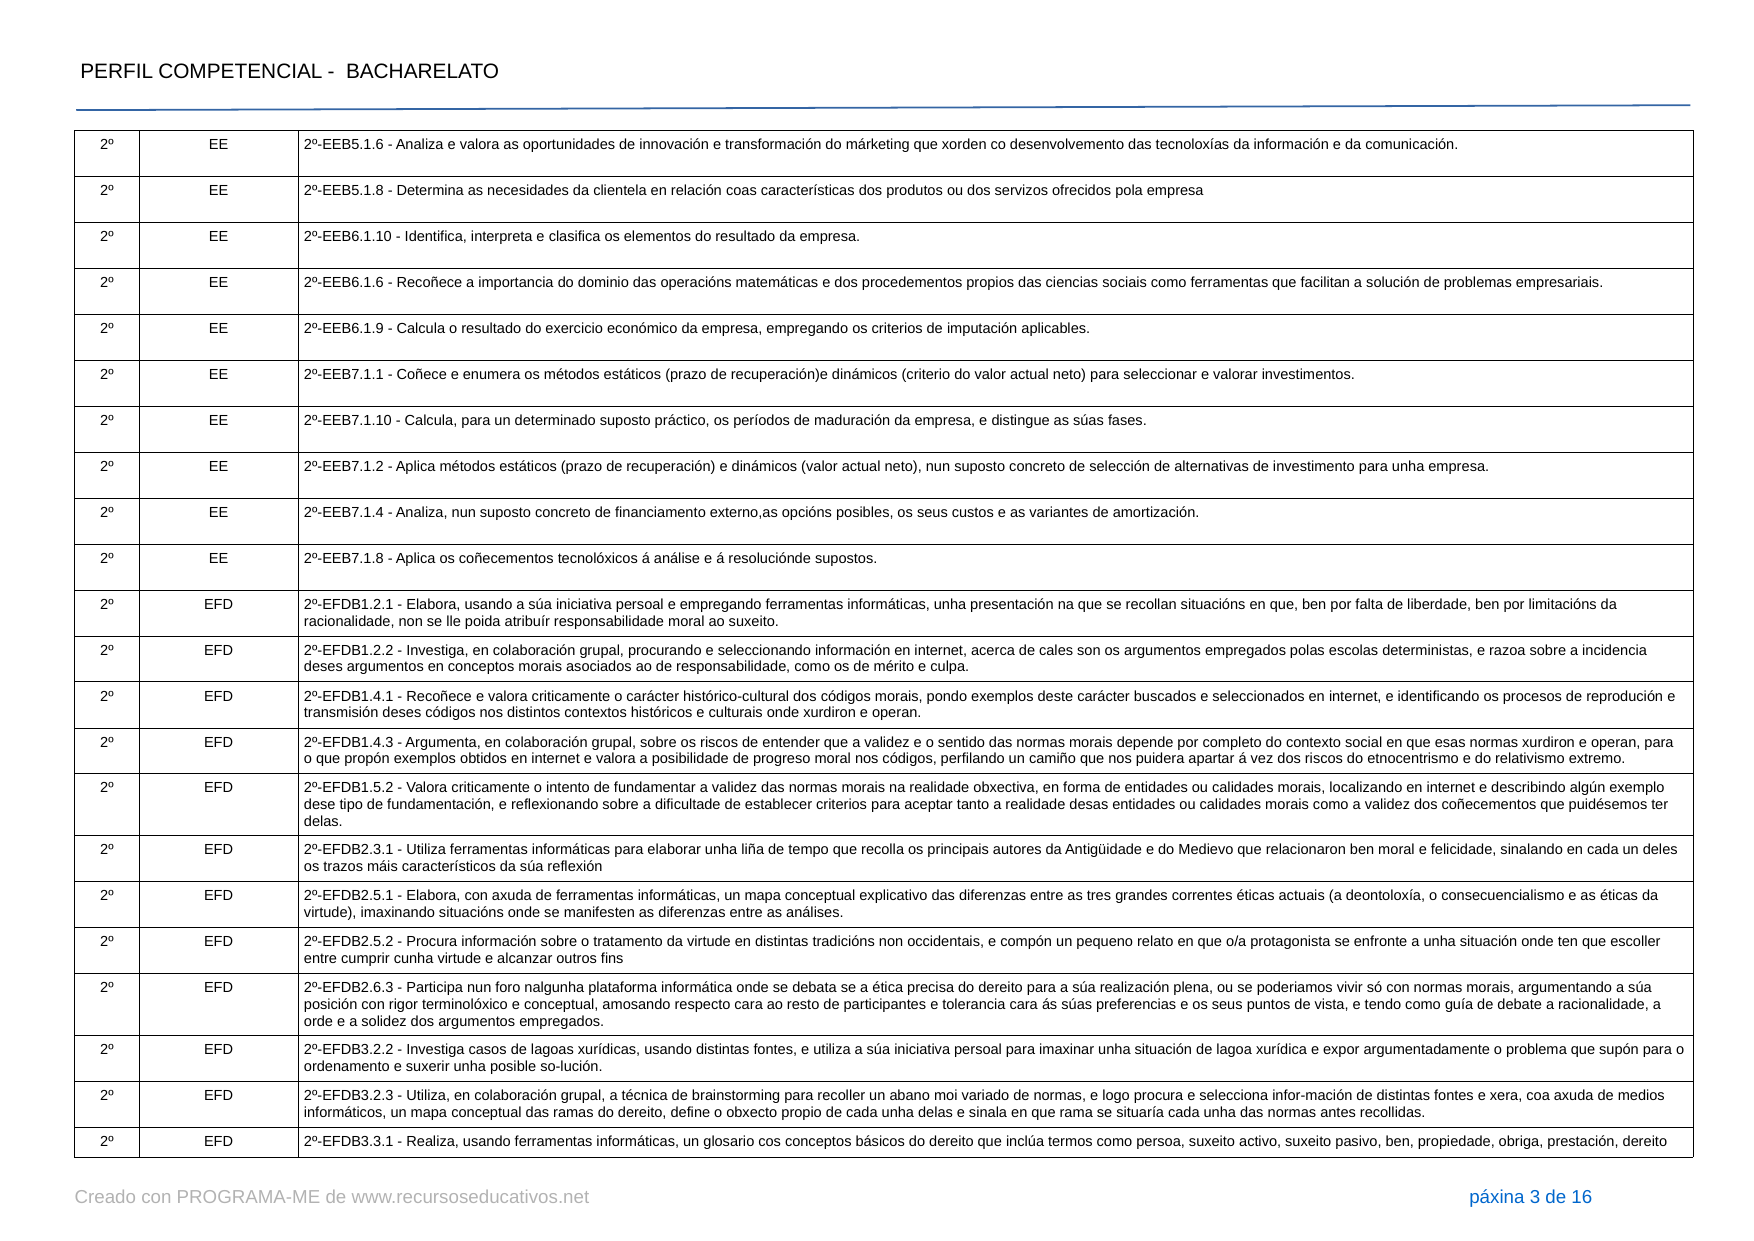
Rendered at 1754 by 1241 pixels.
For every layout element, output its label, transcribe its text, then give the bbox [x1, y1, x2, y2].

table_cell EE [140, 315, 298, 360]
table_cell 2º [75, 545, 139, 589]
table_cell EFD [140, 974, 298, 1035]
table_cell 2º [75, 729, 139, 773]
table_cell 2º [75, 1128, 139, 1157]
table_cell EFD [140, 1082, 298, 1127]
table_cell 2º [75, 591, 139, 636]
table_cell EFD [140, 928, 298, 973]
table_cell 2º [75, 774, 139, 835]
table_cell EFD [140, 729, 298, 773]
table_cell EE [140, 545, 298, 589]
table_cell EFD [140, 637, 298, 681]
table_cell 2º-EEB7.1.8 - Aplica os coñecementos tecnolóxicos á análise e á resoluciónde supostos. [299, 545, 1693, 589]
table_cell 2º-EFDB2.3.1 - Utiliza ferramentas informáticas para elaborar unha liña de tempo que recolla os principais autores da Antigüidade e do Medievo que relacionaron ben moral e felicidade, sinalando en cada un deles os trazos máis característicos da súa reflexión [299, 836, 1693, 881]
table_cell 2º-EFDB1.4.3 - Argumenta, en colaboración grupal, sobre os riscos de entender que a validez e o sentido das normas morais depende por completo do contexto social en que esas normas xurdiron e operan, para o que propón exemplos obtidos en internet e valora a posibilidade de progreso moral nos códigos, perfilando un camiño que nos puidera apartar á vez dos riscos do etnocentrismo e do relativismo extremo. [299, 729, 1693, 773]
table_cell EFD [140, 682, 298, 727]
table_cell 2º-EFDB2.5.2 - Procura información sobre o tratamento da virtude en distintas tradicións non occidentais, e compón un pequeno relato en que o/a protagonista se enfronte a unha situación onde ten que escoller entre cumprir cunha virtude e alcanzar outros fins [299, 928, 1693, 973]
table_cell 2º-EEB7.1.1 - Coñece e enumera os métodos estáticos (prazo de recuperación)e dinámicos (criterio do valor actual neto) para seleccionar e valorar investimentos. [299, 361, 1693, 406]
table_cell 2º-EEB6.1.6 - Recoñece a importancia do dominio das operacións matemáticas e dos procedementos propios das ciencias sociais como ferramentas que facilitan a solución de problemas empresariais. [299, 269, 1693, 314]
table_cell EE [140, 453, 298, 498]
table_cell 2º [75, 269, 139, 314]
table_cell 2º [75, 836, 139, 881]
table_cell 2º [75, 453, 139, 498]
table_cell 2º [75, 177, 139, 222]
table_cell 2º-EFDB2.6.3 - Participa nun foro nalgunha plataforma informática onde se debata se a ética precisa do dereito para a súa realización plena, ou se poderiamos vivir só con normas morais, argumentando a súa posición con rigor terminolóxico e conceptual, amosando respecto cara ao resto de participantes e tolerancia cara ás súas preferencias e os seus puntos de vista, e tendo como guía de debate a racionalidade, a orde e a solidez dos argumentos empregados. [299, 974, 1693, 1035]
table_cell EFD [140, 836, 298, 881]
table_cell EFD [140, 591, 298, 636]
table_cell 2º [75, 499, 139, 544]
table_cell EE [140, 407, 298, 452]
table_cell 2º-EFDB1.4.1 - Recoñece e valora criticamente o carácter histórico-cultural dos códigos morais, pondo exemplos deste carácter buscados e seleccionados en internet, e identificando os procesos de reprodución e transmisión deses códigos nos distintos contextos históricos e culturais onde xurdiron e operan. [299, 682, 1693, 727]
table_cell 2º [75, 315, 139, 360]
table_cell 2º-EEB5.1.6 - Analiza e valora as oportunidades de innovación e transformación do márketing que xorden co desenvolvemento das tecnoloxías da información e da comunicación. [299, 131, 1693, 176]
table_cell EFD [140, 1036, 298, 1081]
table_cell EE [140, 361, 298, 406]
table_cell 2º-EFDB2.5.1 - Elabora, con axuda de ferramentas informáticas, un mapa conceptual explicativo das diferenzas entre as tres grandes correntes éticas actuais (a deontoloxía, o consecuencialismo e as éticas da virtude), imaxinando situacións onde se manifesten as diferenzas entre as análises. [299, 882, 1693, 927]
table_cell 2º-EFDB3.2.2 - Investiga casos de lagoas xurídicas, usando distintas fontes, e utiliza a súa iniciativa persoal para imaxinar unha situación de lagoa xurídica e expor argumentadamente o problema que supón para o ordenamento e suxerir unha posible so-lución. [299, 1036, 1693, 1081]
table_cell EE [140, 269, 298, 314]
table_cell 2º [75, 361, 139, 406]
table_cell 2º [75, 682, 139, 727]
table_cell 2º [75, 974, 139, 1035]
table_cell 2º-EEB6.1.9 - Calcula o resultado do exercicio económico da empresa, empregando os criterios de imputación aplicables. [299, 315, 1693, 360]
table_cell 2º [75, 1036, 139, 1081]
table_cell 2º [75, 882, 139, 927]
table_cell 2º [75, 131, 139, 176]
table_cell 2º-EFDB3.3.1 - Realiza, usando ferramentas informáticas, un glosario cos conceptos básicos do dereito que inclúa termos como persoa, suxeito activo, suxeito pasivo, ben, propiedade, obriga, prestación, dereito [299, 1128, 1693, 1157]
table_cell EE [140, 131, 298, 176]
table_cell 2º-EEB6.1.10 - Identifica, interpreta e clasifica os elementos do resultado da empresa. [299, 223, 1693, 268]
table_cell EFD [140, 1128, 298, 1157]
table_cell EFD [140, 882, 298, 927]
table_cell 2º-EEB7.1.10 - Calcula, para un determinado suposto práctico, os períodos de maduración da empresa, e distingue as súas fases. [299, 407, 1693, 452]
table_cell 2º-EEB7.1.2 - Aplica métodos estáticos (prazo de recuperación) e dinámicos (valor actual neto), nun suposto concreto de selección de alternativas de investimento para unha empresa. [299, 453, 1693, 498]
table_cell 2º [75, 1082, 139, 1127]
table_cell 2º [75, 637, 139, 681]
table_cell EE [140, 499, 298, 544]
table_cell 2º-EFDB1.2.1 - Elabora, usando a súa iniciativa persoal e empregando ferramentas informáticas, unha presentación na que se recollan situacións en que, ben por falta de liberdade, ben por limitacións da racionalidade, non se lle poida atribuír responsabilidade moral ao suxeito. [299, 591, 1693, 636]
table_cell 2º-EEB7.1.4 - Analiza, nun suposto concreto de financiamento externo,as opcións posibles, os seus custos e as variantes de amortización. [299, 499, 1693, 544]
table_cell 2º [75, 223, 139, 268]
table_cell 2º [75, 928, 139, 973]
table_cell 2º-EFDB3.2.3 - Utiliza, en colaboración grupal, a técnica de brainstorming para recoller un abano moi variado de normas, e logo procura e selecciona infor-mación de distintas fontes e xera, coa axuda de medios informáticos, un mapa conceptual das ramas do dereito, define o obxecto propio de cada unha delas e sinala en que rama se situaría cada unha das normas antes recollidas. [299, 1082, 1693, 1127]
table_cell 2º [75, 407, 139, 452]
table_cell EE [140, 177, 298, 222]
table_cell EFD [140, 774, 298, 835]
table_cell 2º-EFDB1.2.2 - Investiga, en colaboración grupal, procurando e seleccionando información en internet, acerca de cales son os argumentos empregados polas escolas deterministas, e razoa sobre a incidencia deses argumentos en conceptos morais asociados ao de responsabilidade, como os de mérito e culpa. [299, 637, 1693, 681]
table_cell EE [140, 223, 298, 268]
table_cell 2º-EEB5.1.8 - Determina as necesidades da clientela en relación coas características dos produtos ou dos servizos ofrecidos pola empresa [299, 177, 1693, 222]
table_cell 2º-EFDB1.5.2 - Valora criticamente o intento de fundamentar a validez das normas morais na realidade obxectiva, en forma de entidades ou calidades morais, localizando en internet e describindo algún exemplo dese tipo de fundamentación, e reflexionando sobre a dificultade de establecer criterios para aceptar tanto a realidade desas entidades ou calidades morais como a validez dos coñecementos que puidésemos ter delas. [299, 774, 1693, 835]
